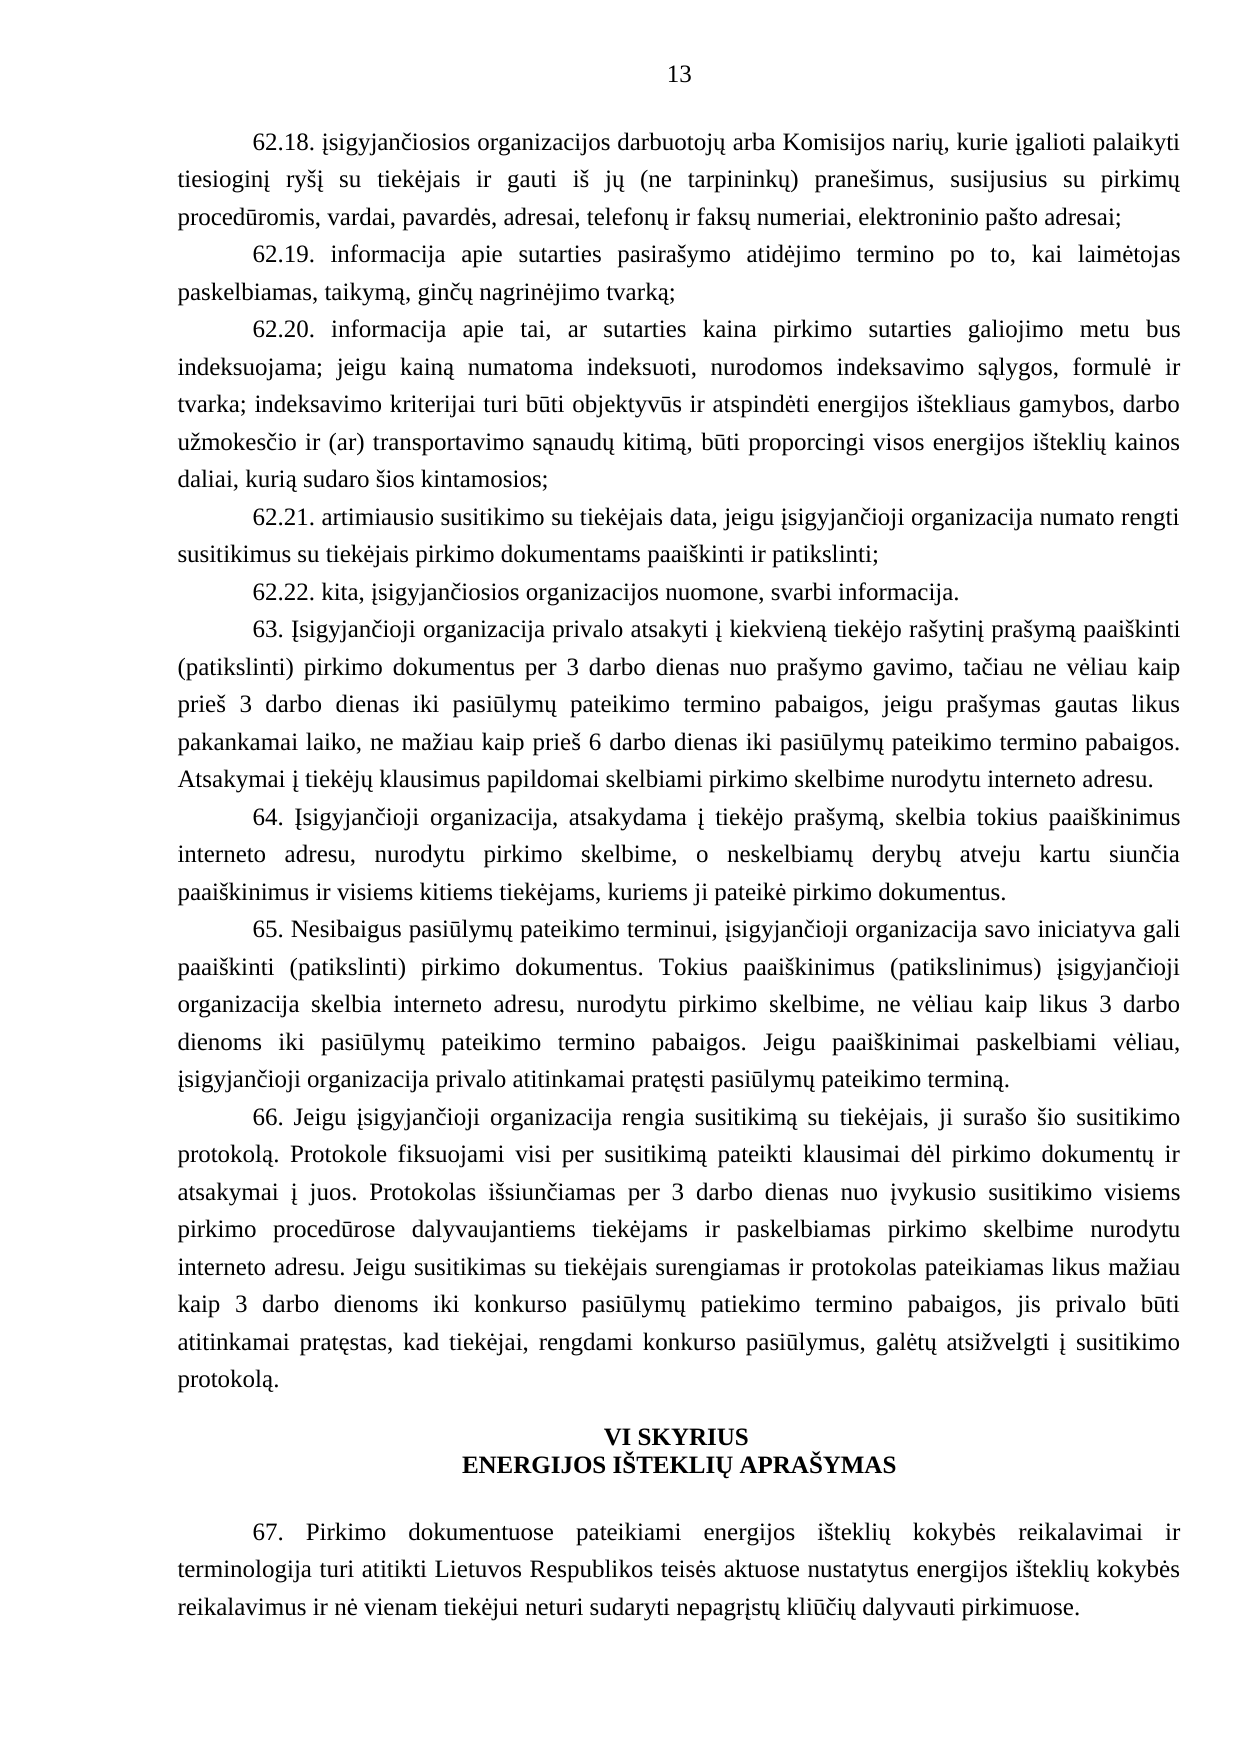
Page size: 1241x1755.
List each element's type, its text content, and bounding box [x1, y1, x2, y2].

text VI SKYRIUS [177, 1422, 1181, 1451]
text 63. Įsigyjančioji organizacija privalo atsakyti į kiekvieną tiekėjo rašytinį prašymą paaiškinti (patikslinti) pirkimo dokumentus per 3 darbo dienas nuo prašymo gavimo, tačiau ne vėliau kaip prieš 3 darbo dienas iki pasiūlymų pateikimo termino pabaigos, jeigu prašymas gautas likus pakankamai laiko, ne mažiau kaip prieš 6 darbo dienas iki pasiūlymų pateikimo termino pabaigos. Atsakymai į tiekėjų klausimus papildomai skelbiami pirkimo skelbime nurodytu interneto adresu. [177, 606, 1181, 793]
text 64. Įsigyjančioji organizacija, atsakydama į tiekėjo prašymą, skelbia tokius paaiškinimus interneto adresu, nurodytu pirkimo skelbime, o neskelbiamų derybų atveju kartu siunčia paaiškinimus ir visiems kitiems tiekėjams, kuriems ji pateikė pirkimo dokumentus. [177, 793, 1181, 906]
text 62.21. artimiausio susitikimo su tiekėjais data, jeigu įsigyjančioji organizacija numato rengti susitikimus su tiekėjais pirkimo dokumentams paaiškinti ir patikslinti; [177, 493, 1181, 568]
text 62.19. informacija apie sutarties pasirašymo atidėjimo termino po to, kai laimėtojas paskelbiamas, taikymą, ginčų nagrinėjimo tvarką; [177, 231, 1181, 306]
text 65. Nesibaigus pasiūlymų pateikimo terminui, įsigyjančioji organizacija savo iniciatyva gali paaiškinti (patikslinti) pirkimo dokumentus. Tokius paaiškinimus (patikslinimus) įsigyjančioji organizacija skelbia interneto adresu, nurodytu pirkimo skelbime, ne vėliau kaip likus 3 darbo dienoms iki pasiūlymų pateikimo termino pabaigos. Jeigu paaiškinimai paskelbiami vėliau, įsigyjančioji organizacija privalo atitinkamai pratęsti pasiūlymų pateikimo terminą. [177, 906, 1181, 1093]
text 62.20. informacija apie tai, ar sutarties kaina pirkimo sutarties galiojimo metu bus indeksuojama; jeigu kainą numatoma indeksuoti, nurodomos indeksavimo sąlygos, formulė ir tvarka; indeksavimo kriterijai turi būti objektyvūs ir atspindėti energijos ištekliaus gamybos, darbo užmokesčio ir (ar) transportavimo sąnaudų kitimą, būti proporcingi visos energijos išteklių kainos daliai, kurią sudaro šios kintamosios; [177, 306, 1181, 493]
text Energijos išteklių aprašymas [177, 1451, 1181, 1479]
text 67. Pirkimo dokumentuose pateikiami energijos išteklių kokybės reikalavimai ir terminologija turi atitikti Lietuvos Respublikos teisės aktuose nustatytus energijos išteklių kokybės reikalavimus ir nė vienam tiekėjui neturi sudaryti nepagrįstų kliūčių dalyvauti pirkimuose. [177, 1508, 1181, 1621]
text 62.22. kita, įsigyjančiosios organizacijos nuomone, svarbi informacija. [177, 568, 1181, 606]
text 66. Jeigu įsigyjančioji organizacija rengia susitikimą su tiekėjais, ji surašo šio susitikimo protokolą. Protokole fiksuojami visi per susitikimą pateikti klausimai dėl pirkimo dokumentų ir atsakymai į juos. Protokolas išsiunčiamas per 3 darbo dienas nuo įvykusio susitikimo visiems pirkimo procedūrose dalyvaujantiems tiekėjams ir paskelbiamas pirkimo skelbime nurodytu interneto adresu. Jeigu susitikimas su tiekėjais surengiamas ir protokolas pateikiamas likus mažiau kaip 3 darbo dienoms iki konkurso pasiūlymų patiekimo termino pabaigos, jis privalo būti atitinkamai pratęstas, kad tiekėjai, rengdami konkurso pasiūlymus, galėtų atsižvelgti į susitikimo protokolą. [177, 1093, 1181, 1393]
text 62.18. įsigyjančiosios organizacijos darbuotojų arba Komisijos narių, kurie įgalioti palaikyti tiesioginį ryšį su tiekėjais ir gauti iš jų (ne tarpininkų) pranešimus, susijusius su pirkimų procedūromis, vardai, pavardės, adresai, telefonų ir faksų numeriai, elektroninio pašto adresai; [177, 118, 1181, 231]
